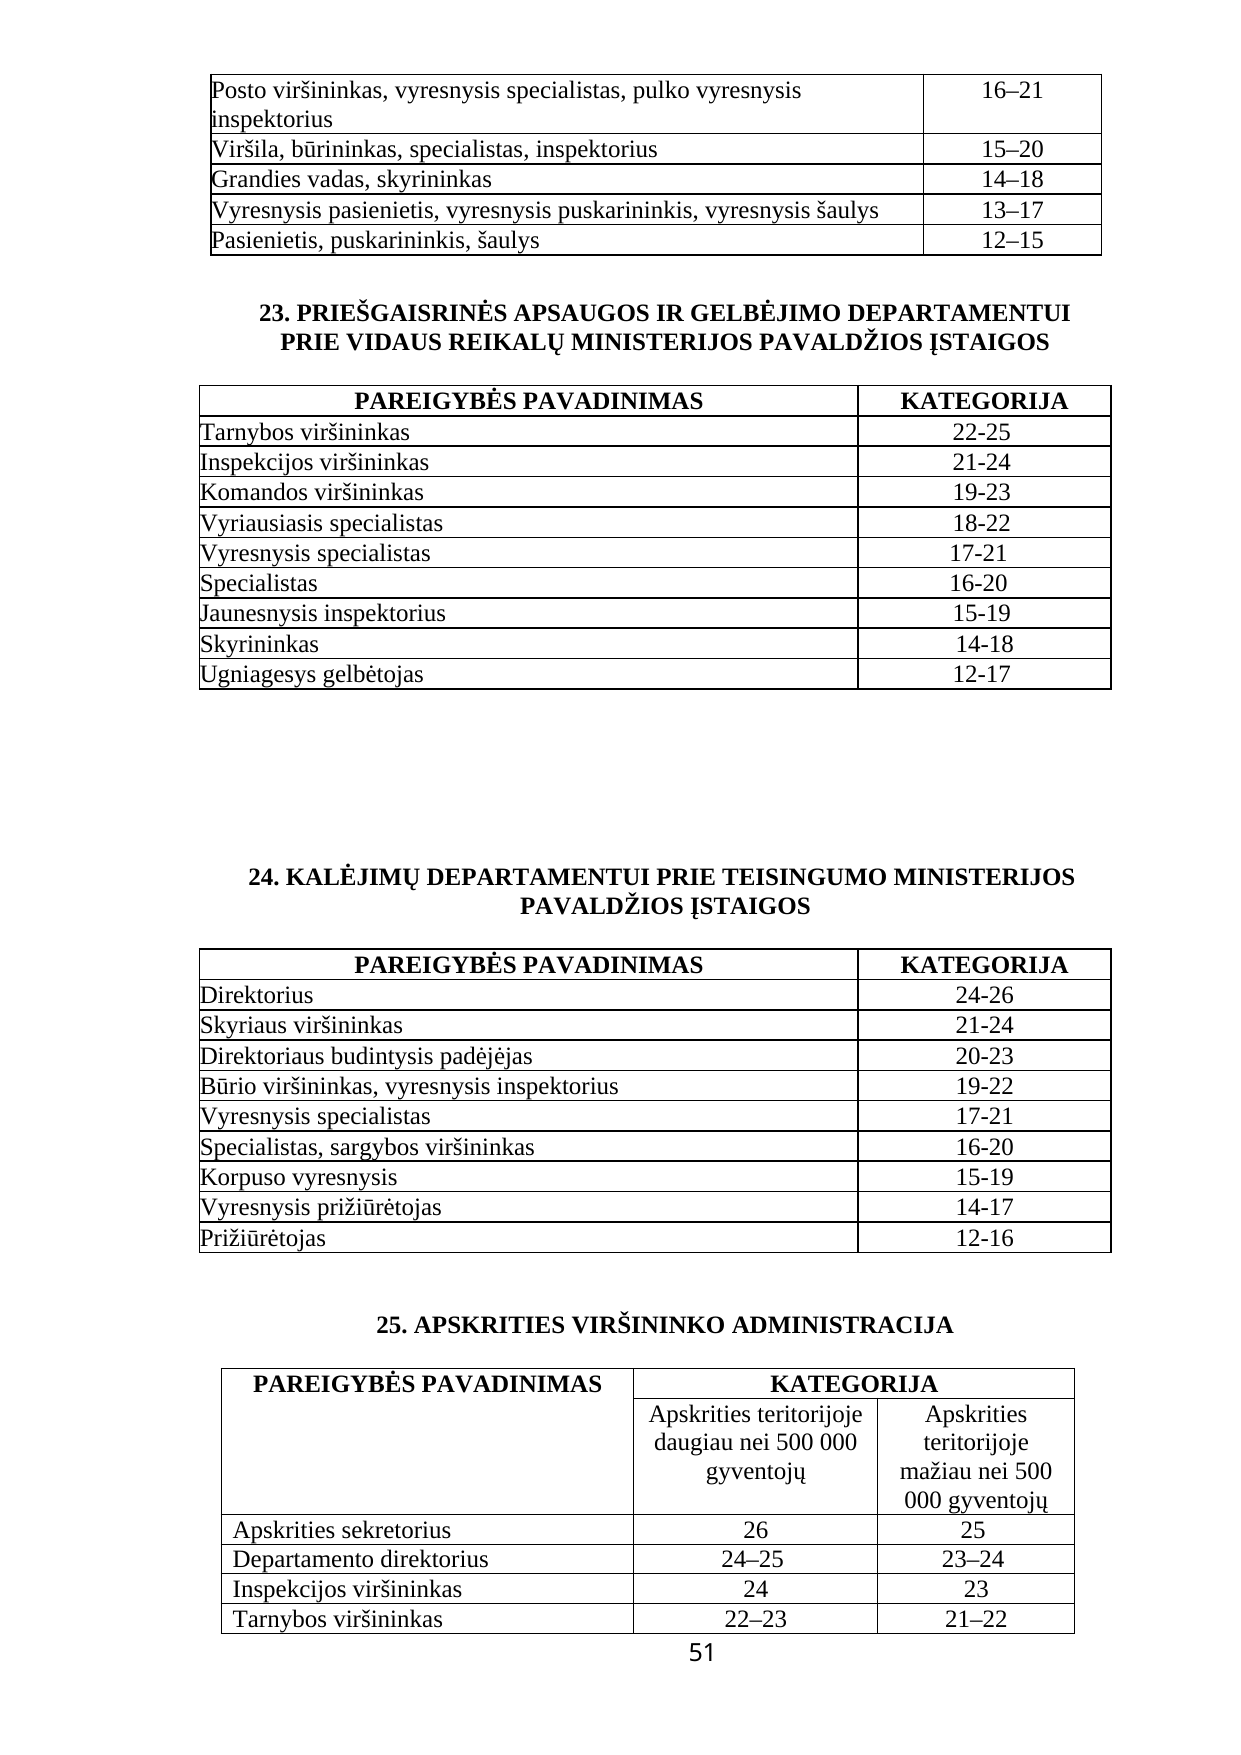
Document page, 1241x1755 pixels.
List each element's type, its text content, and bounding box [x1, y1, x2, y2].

table_cell Apskrities sekretorius [222, 1515, 633, 1543]
table_cell 15–20 [924, 134, 1101, 163]
table_cell 19-22 [859, 1071, 1110, 1100]
table_cell Vyriausiasis specialistas [200, 508, 857, 536]
table_cell Specialistas, sargybos viršininkas [200, 1132, 857, 1160]
text PAVALDŽIOS įstaigOS [210, 891, 1120, 919]
table_cell 24–25 [634, 1545, 877, 1573]
table_cell 16-20 [859, 1132, 1110, 1160]
table_cell Vyresnysis specialistas [200, 538, 857, 567]
table_cell 15-19 [859, 599, 1110, 627]
table_cell 17-21 [859, 1101, 1110, 1130]
table_cell Inspekcijos viršininkas [222, 1574, 633, 1603]
table_cell Vyresnysis pasienietis, vyresnysis puskarininkis, vyresnysis šaulys [212, 195, 923, 223]
table_cell 12–15 [924, 225, 1101, 254]
table_cell Apskrities teritorijoje daugiau nei 500 000 gyventojų [634, 1399, 877, 1514]
table_cell Skyriaus viršininkas [200, 1011, 857, 1039]
table_cell 23–24 [878, 1545, 1074, 1573]
table_cell Būrio viršininkas, vyresnysis inspektorius [200, 1071, 857, 1100]
table_cell Pasienietis, puskarininkis, šaulys [212, 225, 923, 254]
table_cell Vyresnysis specialistas [200, 1101, 857, 1130]
text 24. kalėjimų departamentUI prie teisingumo ministerijos [210, 862, 1120, 891]
table_cell Departamento direktorius [222, 1545, 633, 1573]
text prie VIDAUS REIKALŲ MINISTERIJOS pavaldŽIOS įstaigOS [210, 327, 1120, 356]
table_cell Skyrininkas [200, 629, 857, 658]
table_cell 14-18 [859, 629, 1110, 658]
table_cell Grandies vadas, skyrininkas [212, 165, 923, 193]
table_cell Komandos viršininkas [200, 477, 857, 506]
table_cell 12-17 [859, 659, 1110, 688]
table_cell 16–21 [924, 75, 1101, 133]
table_cell 24-26 [859, 980, 1110, 1009]
table_header KATEGORIJA [634, 1369, 1074, 1398]
text 23. Priešgaisrinės apsaugos ir gelbėjimo departamentUI [210, 298, 1120, 327]
table_cell 21–22 [878, 1604, 1074, 1633]
table_cell 14–18 [924, 165, 1101, 193]
table_cell 21-24 [859, 447, 1110, 476]
table_cell 18-22 [859, 508, 1110, 536]
table_cell Ugniagesys gelbėtojas [200, 659, 857, 688]
table_header Kategorija [859, 386, 1110, 415]
table_cell 20-23 [859, 1041, 1110, 1069]
table_cell Jaunesnysis inspektorius [200, 599, 857, 627]
table_cell 19-23 [859, 477, 1110, 506]
table_cell Direktoriaus budintysis padėjėjas [200, 1041, 857, 1069]
table_cell Viršila, būrininkas, specialistas, inspektorius [212, 134, 923, 163]
text 25. APSKRITIES VIRŠININKO ADMINISTRACIJA [210, 1310, 1120, 1339]
table_cell 22–23 [634, 1604, 877, 1633]
table_cell Posto viršininkas, vyresnysis specialistas, pulko vyresnysis inspektorius [212, 75, 923, 133]
table_cell Direktorius [200, 980, 857, 1009]
table_cell 15-19 [859, 1162, 1110, 1191]
table_cell 16-20 [859, 568, 1110, 597]
table_cell Tarnybos viršininkas [222, 1604, 633, 1633]
table_cell Apskrities teritorijoje mažiau nei 500 000 gyventojų [878, 1399, 1074, 1514]
table_cell 21-24 [859, 1011, 1110, 1039]
table_header Pareigybės pavadinimas [200, 950, 857, 978]
table_cell 13–17 [924, 195, 1101, 223]
table_cell 17-21 [859, 538, 1110, 567]
table_cell Specialistas [200, 568, 857, 597]
table_cell 25 [878, 1515, 1074, 1543]
table_cell 24 [634, 1574, 877, 1603]
table_cell 23 [878, 1574, 1074, 1603]
table_cell 14-17 [859, 1192, 1110, 1221]
table_header Pareigybės pavadinimas [200, 386, 857, 415]
table_cell Tarnybos viršininkas [200, 417, 857, 445]
table_cell Vyresnysis prižiūrėtojas [200, 1192, 857, 1221]
table_header Kategorija [859, 950, 1110, 978]
table_cell Korpuso vyresnysis [200, 1162, 857, 1191]
table_cell 12-16 [859, 1223, 1110, 1251]
table_header PAREIGYBĖS PAVADINIMAS [222, 1369, 633, 1514]
table_cell 26 [634, 1515, 877, 1543]
table_cell 22-25 [859, 417, 1110, 445]
table_cell Prižiūrėtojas [200, 1223, 857, 1251]
table_cell Inspekcijos viršininkas [200, 447, 857, 476]
